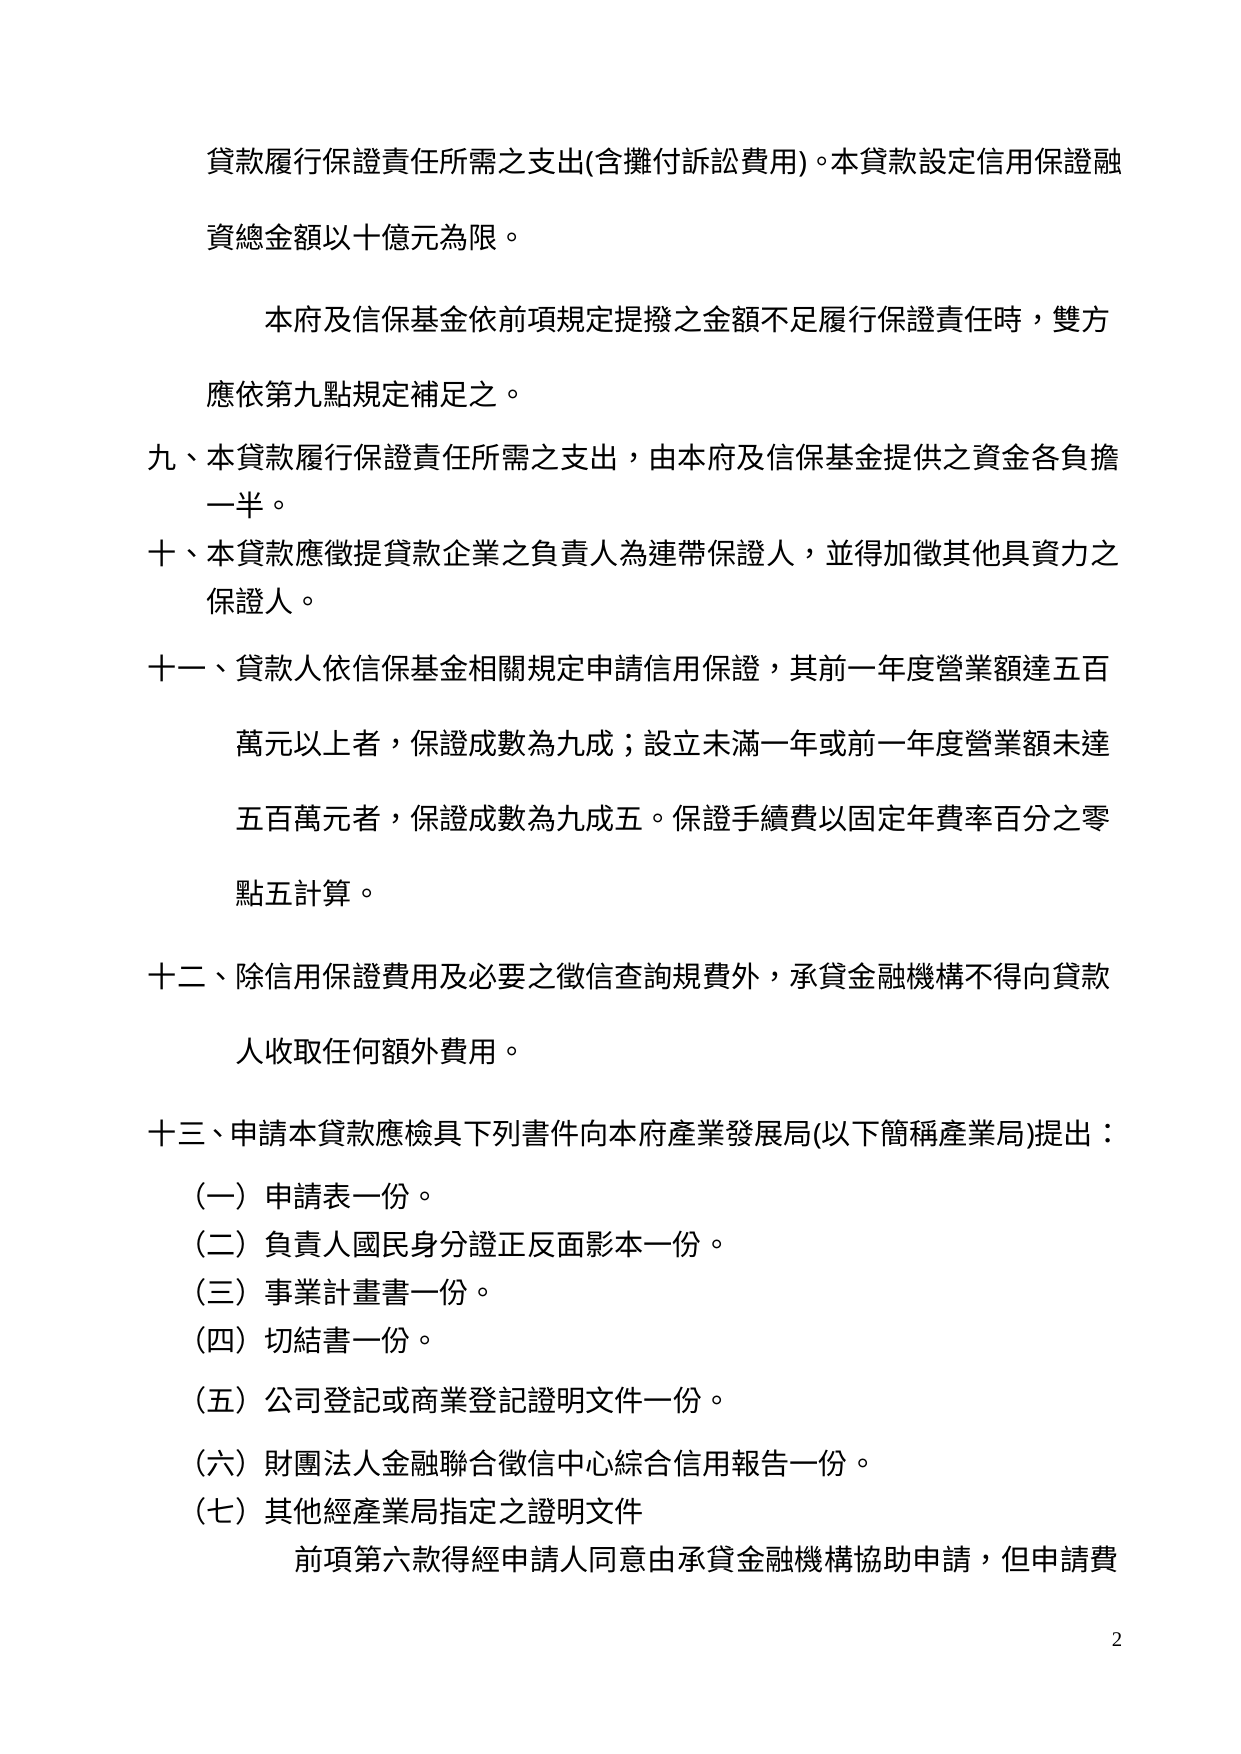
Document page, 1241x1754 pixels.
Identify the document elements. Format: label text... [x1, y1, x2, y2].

text （六）財團法人金融聯合徵信中心綜合信用報告一份。 [177, 1436, 1122, 1484]
text 前項第六款得經申請人同意由承貸金融機構協助申請，但申請費 [235, 1532, 1122, 1580]
text （一）申請表一份。 [148, 1169, 1122, 1217]
text （二）負責人國民身分證正反面影本一份。 [148, 1217, 1122, 1265]
text 十二、除信用保證費用及必要之徵信查詢規費外，承貸金融機構不得向貸款人收取任何額外費用。 [148, 937, 1122, 1087]
text 十、本貸款應徵提貸款企業之負責人為連帶保證人，並得加徵其他具資力之保證人。 [148, 526, 1122, 622]
text 九、本貸款履行保證責任所需之支出，由本府及信保基金提供之資金各負擔一半。 [148, 430, 1122, 526]
text （七）其他經產業局指定之證明文件 [177, 1484, 1122, 1532]
text 本府及信保基金依前項規定提撥之金額不足履行保證責任時，雙方應依第九點規定補足之。 [206, 280, 1122, 430]
text （三）事業計畫書一份。 [148, 1265, 1122, 1313]
text （四）切結書一份。 [148, 1313, 1122, 1361]
text 十一、貸款人依信保基金相關規定申請信用保證，其前一年度營業額達五百萬元以上者，保證成數為九成；設立未滿一年或前一年度營業額未達五百萬元者，保證成數為九成五。保證手續費以固定年費率百分之零點五計算。 [148, 629, 1122, 929]
text 十三、申請本貸款應檢具下列書件向本府產業發展局(以下簡稱產業局)提出： [148, 1094, 1122, 1169]
subtitle （五）公司登記或商業登記證明文件一份。 [177, 1361, 1122, 1436]
text 貸款履行保證責任所需之支出(含攤付訴訟費用)。本貸款設定信用保證融資總金額以十億元為限。 [148, 123, 1122, 273]
